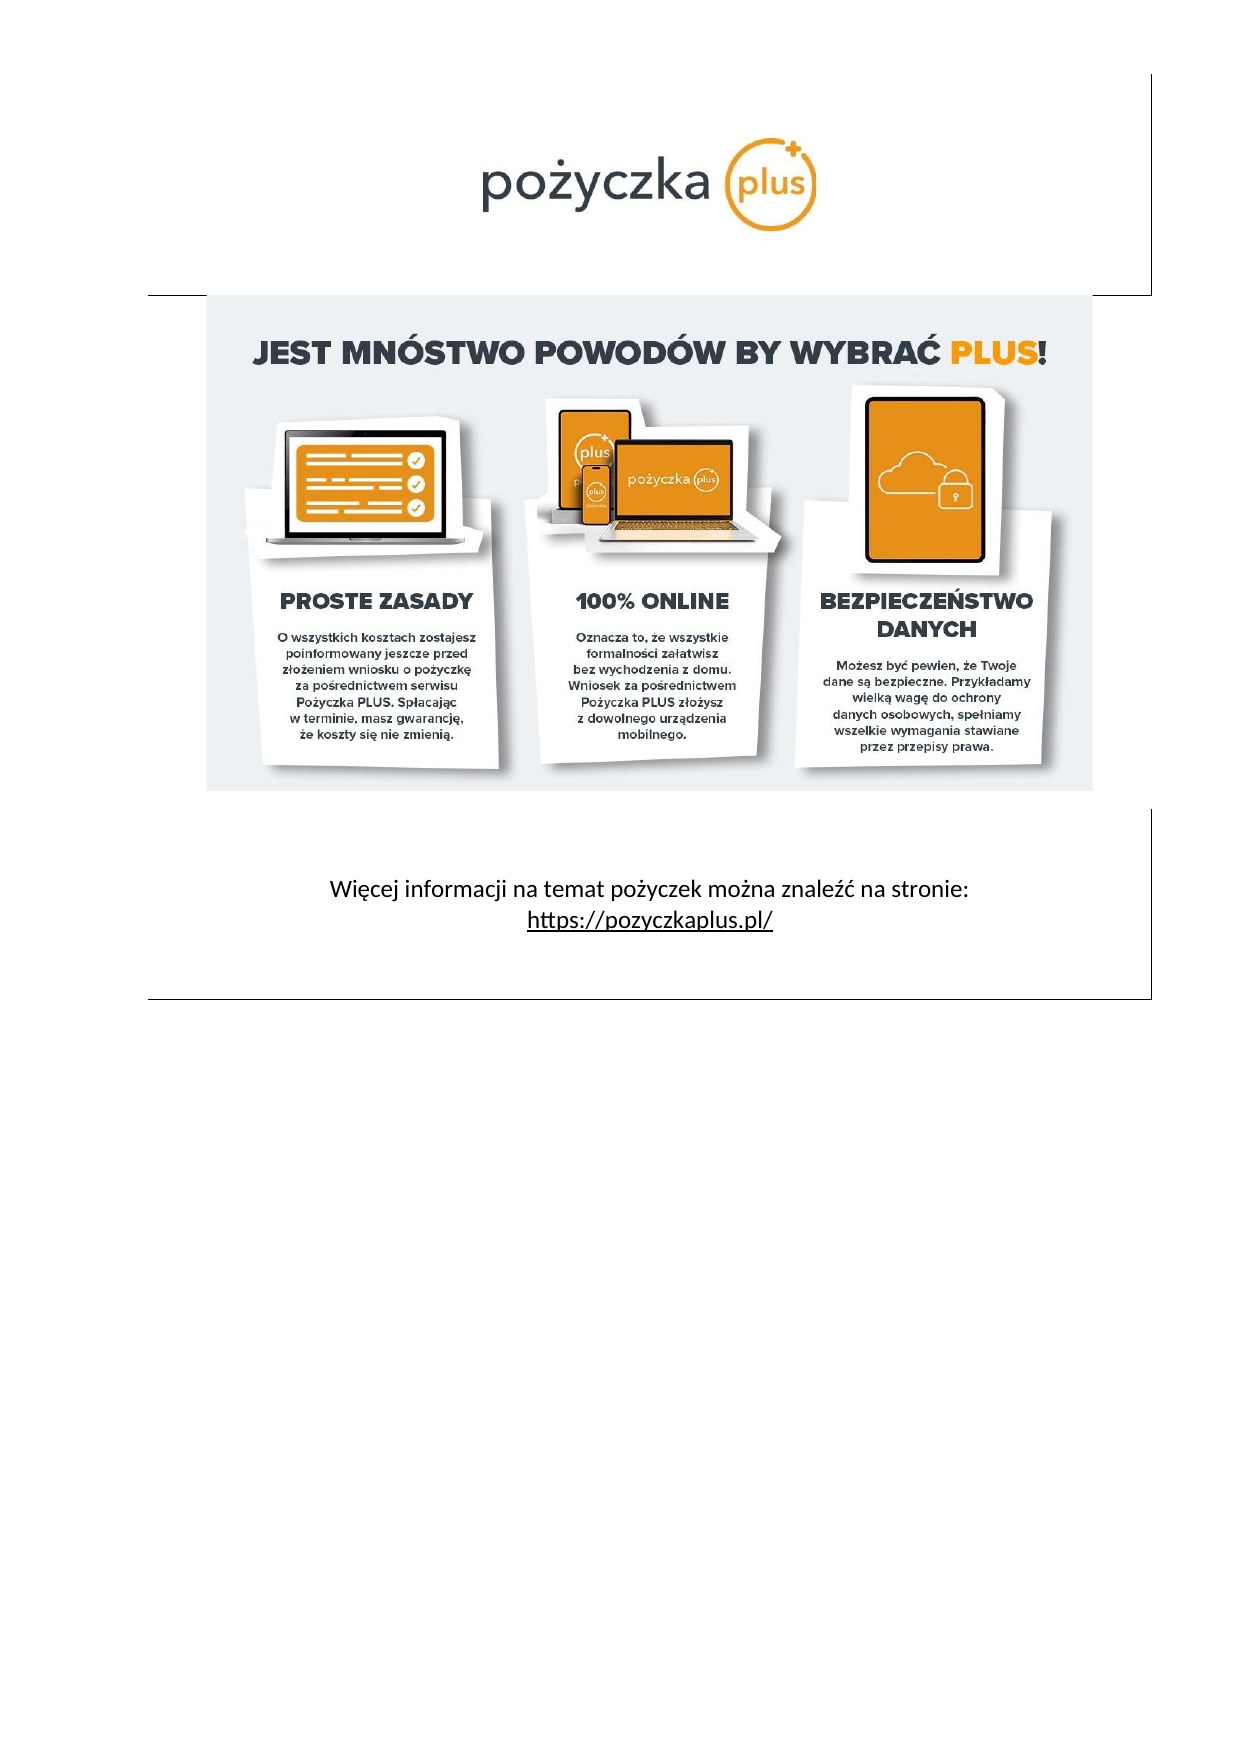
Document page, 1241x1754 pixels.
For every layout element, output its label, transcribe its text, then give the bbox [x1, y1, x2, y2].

text Więcej informacji na temat pożyczek można znaleźć na stronie: https://pozyczkaplus.pl/ [148, 809, 1151, 999]
